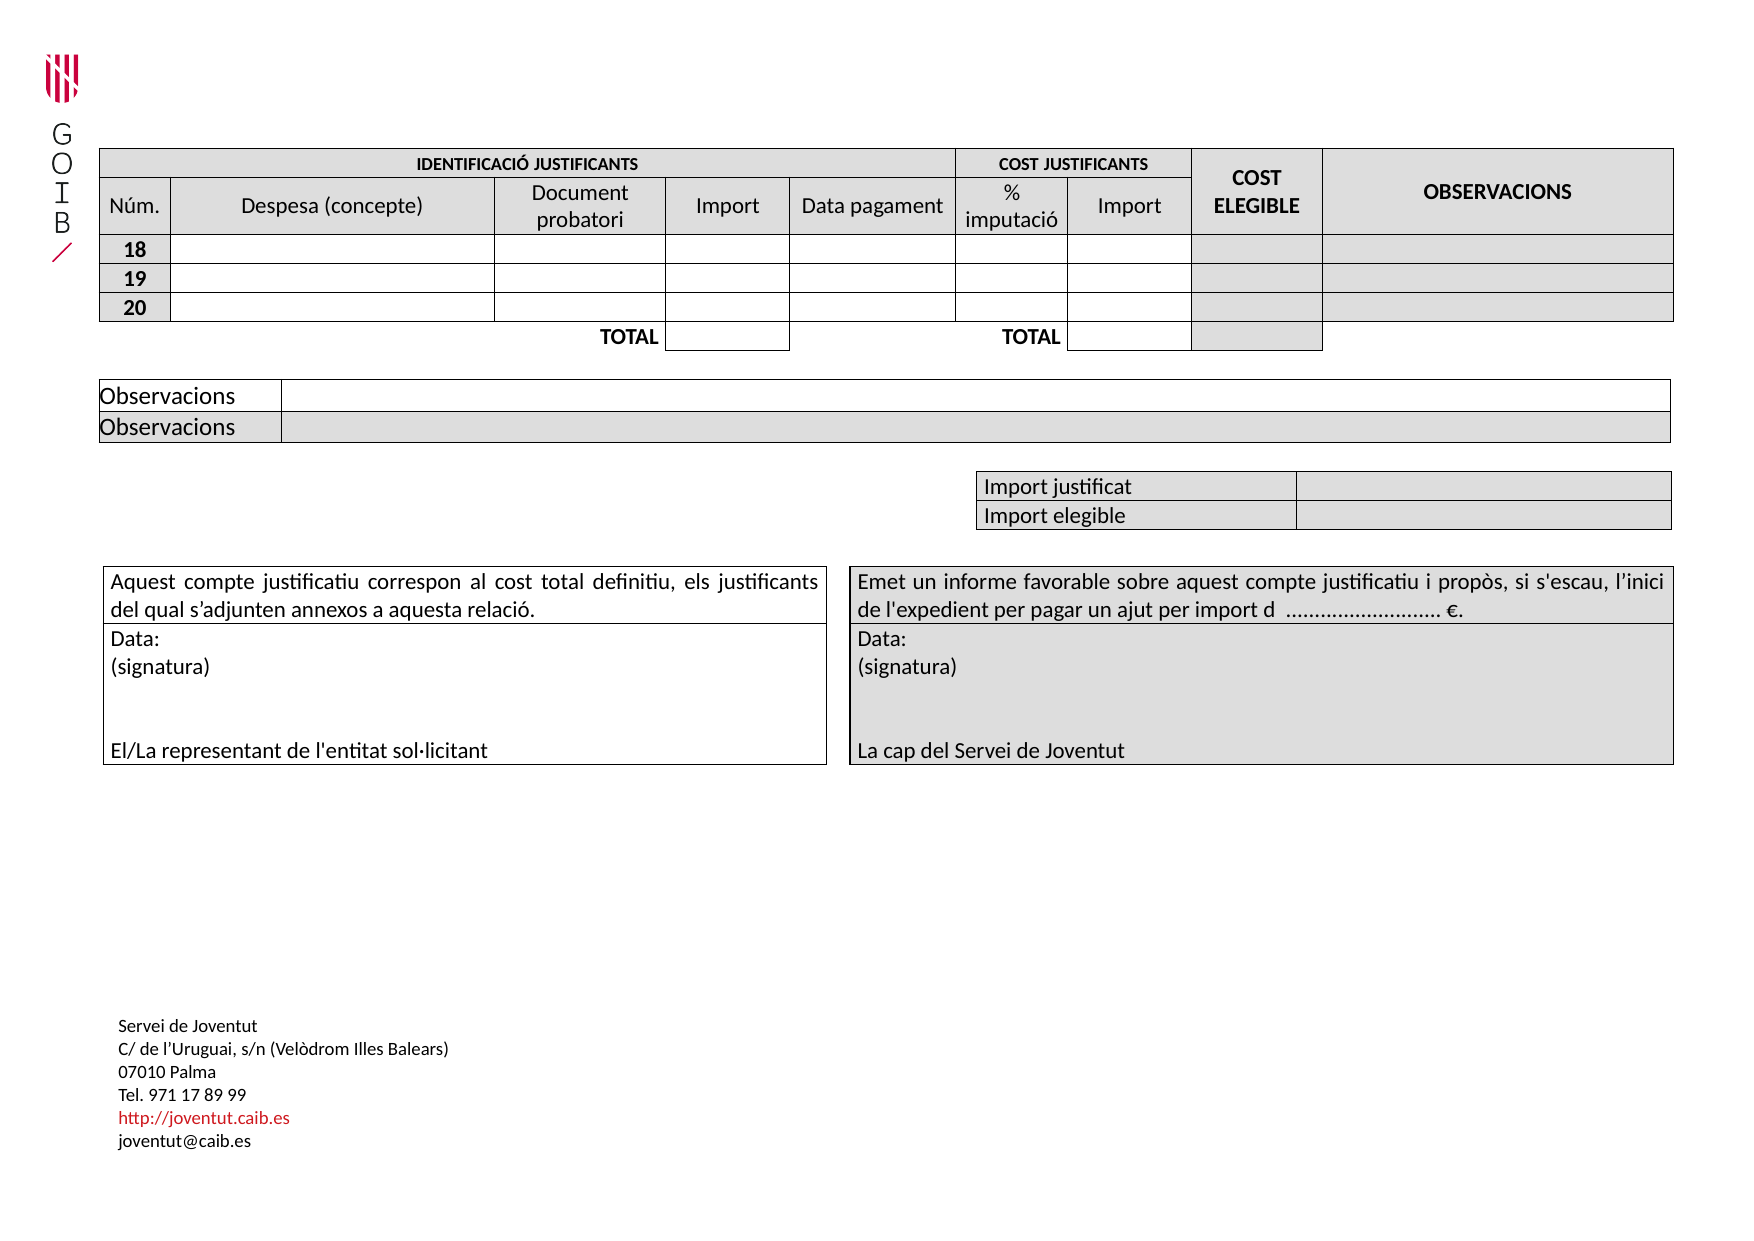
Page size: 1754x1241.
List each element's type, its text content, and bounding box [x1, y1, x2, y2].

table_header [1297, 472, 1671, 500]
table_cell [171, 264, 494, 292]
table_cell Observacions [100, 412, 281, 442]
table_header OBSERVACIONS [1323, 149, 1673, 234]
table_cell [1323, 235, 1673, 263]
table_cell [1323, 264, 1673, 292]
table_cell [1192, 264, 1322, 292]
picture [100, 235, 107, 263]
table_cell [282, 412, 1670, 442]
table_cell [495, 293, 665, 321]
table_cell [1297, 501, 1671, 529]
table_cell [790, 322, 956, 350]
table_cell [170, 322, 494, 350]
table_cell [790, 264, 955, 292]
table_cell [171, 293, 494, 321]
table_cell [790, 235, 955, 263]
picture [17, 31, 107, 293]
table_cell [1068, 293, 1191, 321]
table_cell [666, 264, 789, 292]
table_cell [1068, 264, 1191, 292]
table_cell [171, 235, 494, 263]
table_cell 20 [100, 293, 170, 321]
table_header COST ELEGIBLE [1192, 149, 1322, 234]
table_cell [495, 264, 665, 292]
table_cell [1192, 235, 1322, 263]
table_cell Import [1068, 178, 1191, 234]
picture [100, 149, 107, 177]
table_header Observacions [100, 380, 281, 411]
table_cell TOTAL [956, 322, 1067, 350]
table_cell [1192, 322, 1322, 350]
picture [100, 178, 107, 234]
table_header Import justificat [977, 472, 1296, 500]
table_cell Data pagament [790, 178, 955, 234]
table_header [282, 380, 1670, 411]
table_cell [956, 264, 1067, 292]
table_cell % imputació [956, 178, 1067, 234]
table_cell 18 [107, 235, 170, 263]
table_cell Núm. [107, 178, 170, 234]
table_cell Data: (signatura) La cap del Servei de Joventut [851, 624, 1673, 764]
table_header Aquest compte justificatiu correspon al cost total definitiu, els justificants del qual s’adjunten annexos a aquesta relació. [104, 567, 826, 623]
table_cell Import elegible [977, 501, 1296, 529]
table_header [827, 566, 849, 623]
table_cell Data: (signatura) El/La representant de l'entitat sol·licitant [104, 624, 826, 764]
table_cell [99, 322, 170, 350]
table_cell [790, 293, 955, 321]
table_cell TOTAL [494, 322, 665, 350]
table_header Emet un informe favorable sobre aquest compte justificatiu i propòs, si s'escau, l’inici de l'expedient per pagar un ajut per import d ........................... €. [851, 567, 1673, 623]
table_cell [666, 235, 789, 263]
table_cell [1068, 235, 1191, 263]
table_cell [1068, 322, 1191, 350]
table_cell [1323, 293, 1673, 321]
table_cell [1323, 322, 1673, 350]
table_cell [666, 293, 789, 321]
table_cell [495, 235, 665, 263]
table_cell Despesa (concepte) [171, 178, 494, 234]
table_cell [956, 293, 1067, 321]
picture [100, 264, 107, 292]
table_cell 19 [107, 264, 170, 292]
table_cell [956, 235, 1067, 263]
table_cell Import [666, 178, 789, 234]
table_cell [1192, 293, 1322, 321]
table_cell [827, 623, 849, 764]
table_cell Document probatori [495, 178, 665, 234]
table_header identificació justificants [107, 149, 955, 177]
table_cell [666, 322, 789, 350]
table_header cost justificants [956, 149, 1191, 177]
